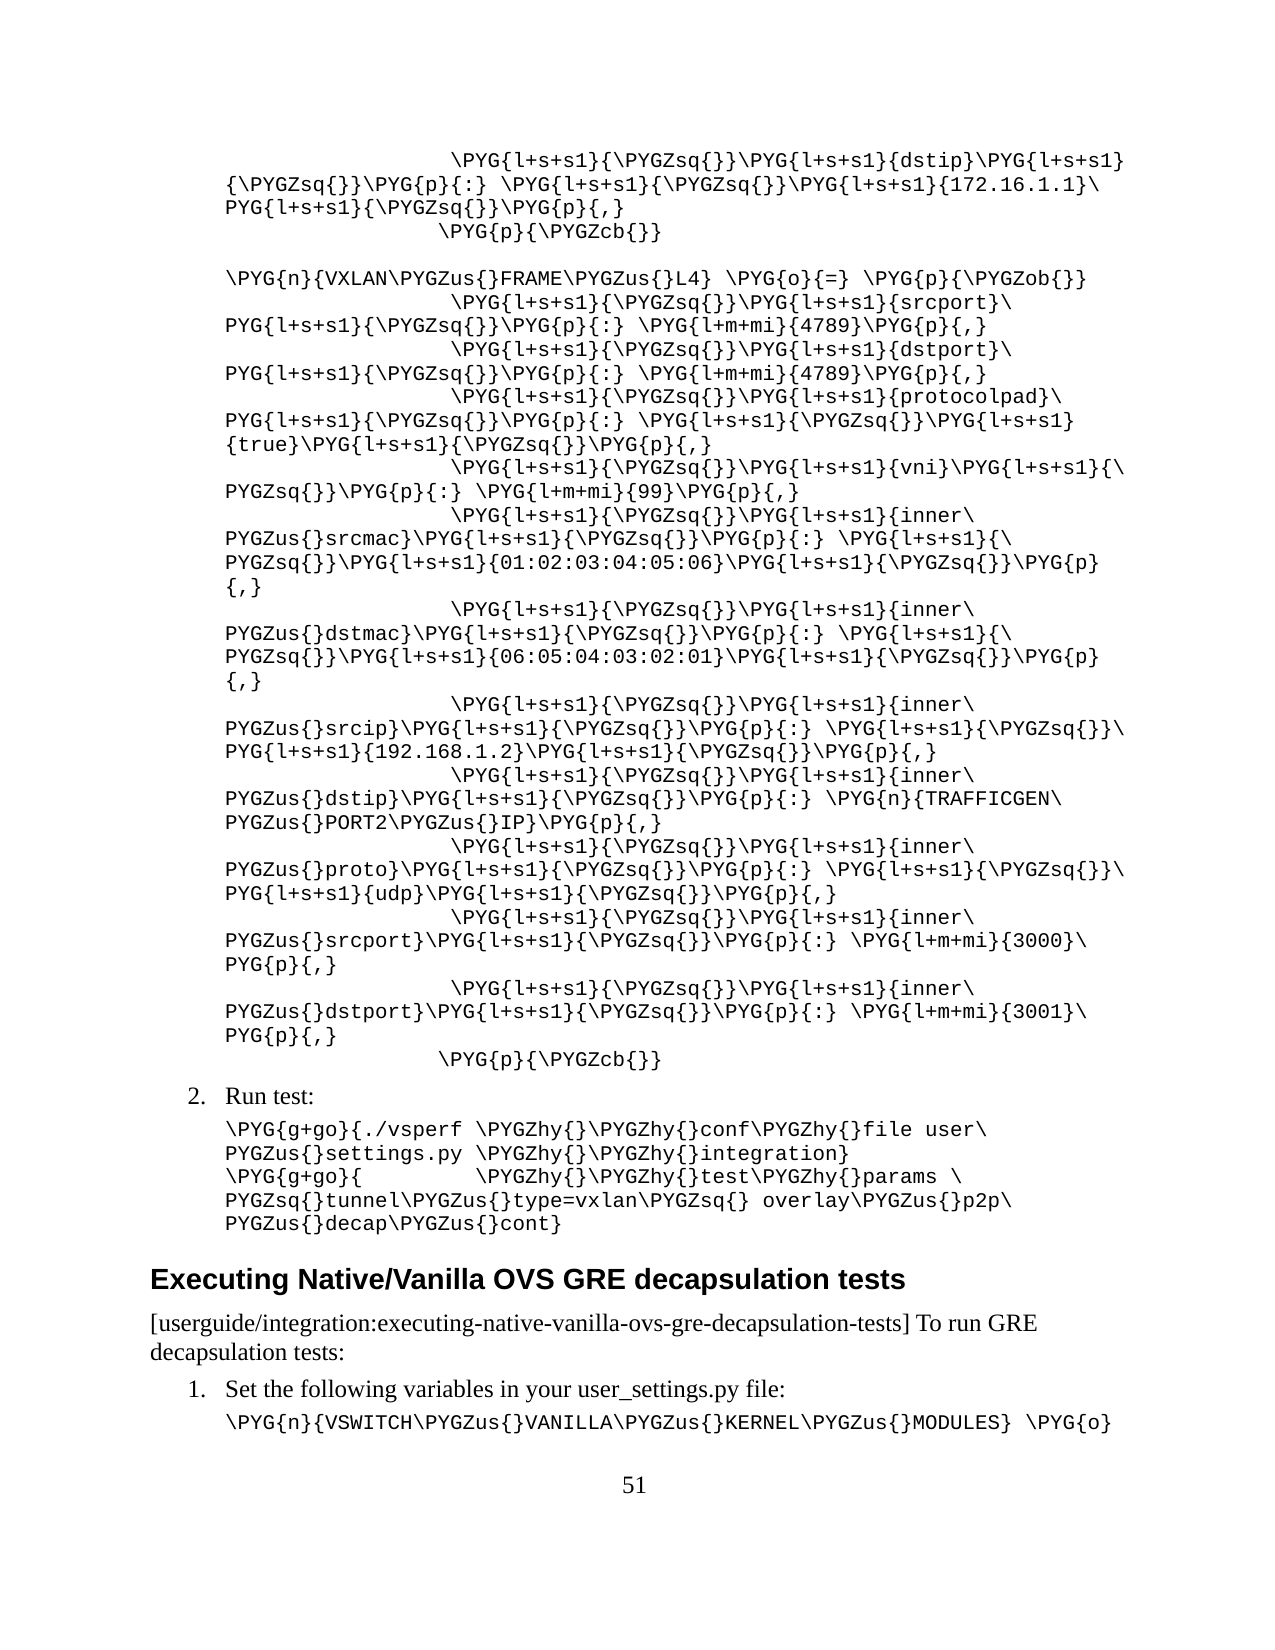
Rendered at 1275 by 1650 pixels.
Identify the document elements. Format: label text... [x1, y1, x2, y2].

text \PYG{l+s+s1}{\PYGZsq{}}\PYG{l+s+s1}{dstip}\PYG{l+s+s1}{\PYGZsq{}}\PYG{p}{:} \PYG{l+s+s1}{\PYGZsq{}}\PYG{l+s+s1}{172.16.1.1}\PYG{l+s+s1}{\PYGZsq{}}\PYG{p}{,} [225, 150, 1125, 221]
text \PYG{l+s+s1}{\PYGZsq{}}\PYG{l+s+s1}{inner\PYGZus{}srcip}\PYG{l+s+s1}{\PYGZsq{}}\PYG{p}{:} \PYG{l+s+s1}{\PYGZsq{}}\PYG{l+s+s1}{192.168.1.2}\PYG{l+s+s1}{\PYGZsq{}}\PYG{p}{,} [225, 694, 1125, 765]
list Set the following variables in your user_settings.py file: [187, 1374, 1125, 1403]
list Run test: [187, 1081, 1125, 1110]
text \PYG{l+s+s1}{\PYGZsq{}}\PYG{l+s+s1}{inner\PYGZus{}srcmac}\PYG{l+s+s1}{\PYGZsq{}}\PYG{p}{:} \PYG{l+s+s1}{\PYGZsq{}}\PYG{l+s+s1}{01:02:03:04:05:06}\PYG{l+s+s1}{\PYGZsq{}}\PYG{p}{,} [225, 505, 1125, 599]
text \PYG{l+s+s1}{\PYGZsq{}}\PYG{l+s+s1}{inner\PYGZus{}dstmac}\PYG{l+s+s1}{\PYGZsq{}}\PYG{p}{:} \PYG{l+s+s1}{\PYGZsq{}}\PYG{l+s+s1}{06:05:04:03:02:01}\PYG{l+s+s1}{\PYGZsq{}}\PYG{p}{,} [225, 599, 1125, 694]
text \PYG{l+s+s1}{\PYGZsq{}}\PYG{l+s+s1}{inner\PYGZus{}srcport}\PYG{l+s+s1}{\PYGZsq{}}\PYG{p}{:} \PYG{l+m+mi}{3000}\PYG{p}{,} [225, 907, 1125, 978]
text \PYG{l+s+s1}{\PYGZsq{}}\PYG{l+s+s1}{vni}\PYG{l+s+s1}{\PYGZsq{}}\PYG{p}{:} \PYG{l+m+mi}{99}\PYG{p}{,} [225, 457, 1125, 505]
subtitle Executing Native/Vanilla OVS GRE decapsulation tests [150, 1262, 1125, 1296]
text \PYG{p}{\PYGZcb{}} [225, 221, 1125, 244]
text \PYG{l+s+s1}{\PYGZsq{}}\PYG{l+s+s1}{inner\PYGZus{}proto}\PYG{l+s+s1}{\PYGZsq{}}\PYG{p}{:} \PYG{l+s+s1}{\PYGZsq{}}\PYG{l+s+s1}{udp}\PYG{l+s+s1}{\PYGZsq{}}\PYG{p}{,} [225, 836, 1125, 907]
text [userguide/integration:executing-native-vanilla-ovs-gre-decapsulation-tests] To run GRE decapsulation tests: [150, 1308, 1125, 1366]
text \PYG{l+s+s1}{\PYGZsq{}}\PYG{l+s+s1}{dstport}\PYG{l+s+s1}{\PYGZsq{}}\PYG{p}{:} \PYG{l+m+mi}{4789}\PYG{p}{,} [225, 339, 1125, 386]
text \PYG{n}{VSWITCH\PYGZus{}VANILLA\PYGZus{}KERNEL\PYGZus{}MODULES} \PYG{o} [225, 1412, 1125, 1436]
text \PYG{g+go}{ \PYGZhy{}\PYGZhy{}test\PYGZhy{}params \PYGZsq{}tunnel\PYGZus{}type=vxlan\PYGZsq{} overlay\PYGZus{}p2p\PYGZus{}decap\PYGZus{}cont} [225, 1166, 1125, 1237]
text \PYG{l+s+s1}{\PYGZsq{}}\PYG{l+s+s1}{srcport}\PYG{l+s+s1}{\PYGZsq{}}\PYG{p}{:} \PYG{l+m+mi}{4789}\PYG{p}{,} [225, 292, 1125, 339]
text \PYG{l+s+s1}{\PYGZsq{}}\PYG{l+s+s1}{protocolpad}\PYG{l+s+s1}{\PYGZsq{}}\PYG{p}{:} \PYG{l+s+s1}{\PYGZsq{}}\PYG{l+s+s1}{true}\PYG{l+s+s1}{\PYGZsq{}}\PYG{p}{,} [225, 386, 1125, 457]
text \PYG{p}{\PYGZcb{}} [225, 1048, 1125, 1072]
text \PYG{l+s+s1}{\PYGZsq{}}\PYG{l+s+s1}{inner\PYGZus{}dstip}\PYG{l+s+s1}{\PYGZsq{}}\PYG{p}{:} \PYG{n}{TRAFFICGEN\PYGZus{}PORT2\PYGZus{}IP}\PYG{p}{,} [225, 765, 1125, 836]
text \PYG{g+go}{./vsperf \PYGZhy{}\PYGZhy{}conf\PYGZhy{}file user\PYGZus{}settings.py \PYGZhy{}\PYGZhy{}integration} [225, 1119, 1125, 1166]
text \PYG{n}{VXLAN\PYGZus{}FRAME\PYGZus{}L4} \PYG{o}{=} \PYG{p}{\PYGZob{}} [225, 268, 1125, 292]
text \PYG{l+s+s1}{\PYGZsq{}}\PYG{l+s+s1}{inner\PYGZus{}dstport}\PYG{l+s+s1}{\PYGZsq{}}\PYG{p}{:} \PYG{l+m+mi}{3001}\PYG{p}{,} [225, 978, 1125, 1048]
